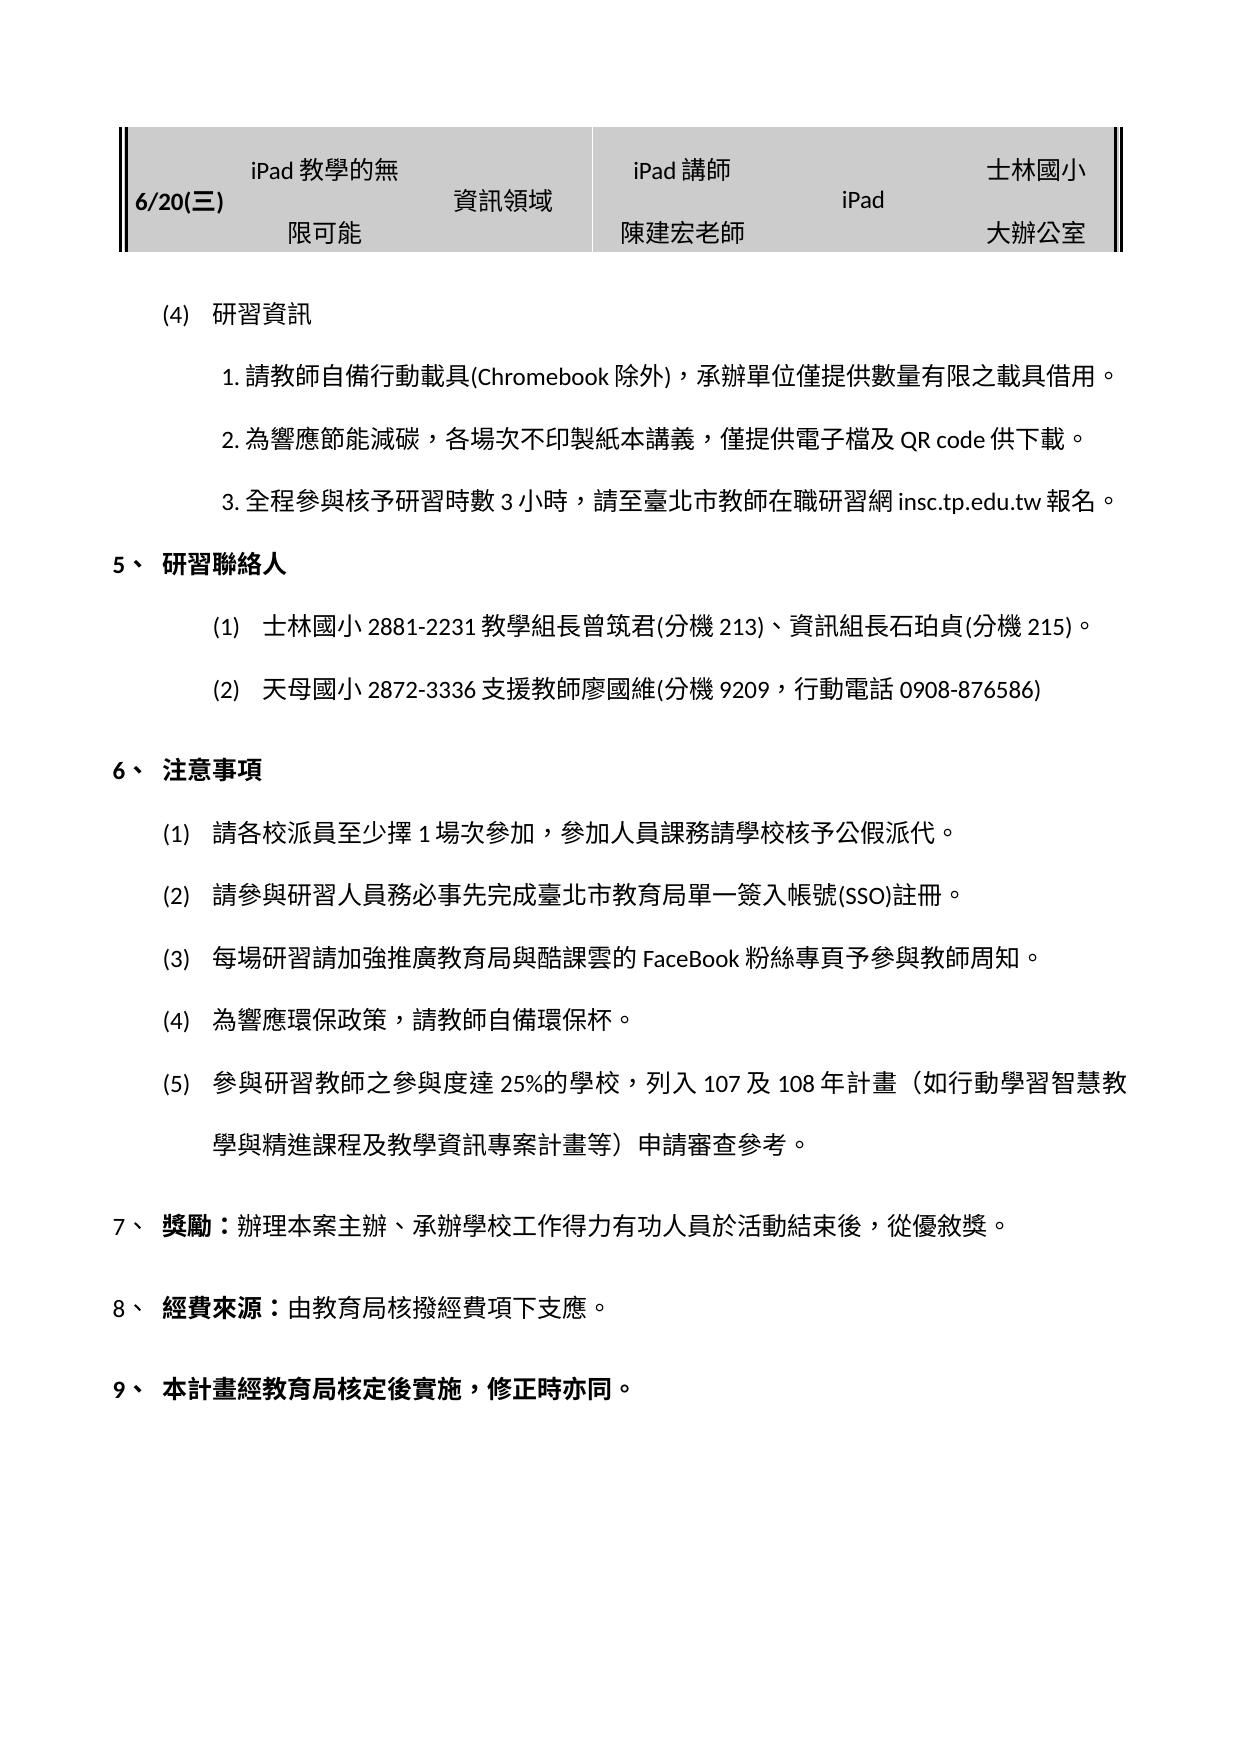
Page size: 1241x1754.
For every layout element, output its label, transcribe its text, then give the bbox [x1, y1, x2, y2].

list 每場研習請加強推廣教育局與酷課雲的FaceBook粉絲專頁予參與教師周知。 [162, 914, 1128, 977]
list 為響應節能減碳，各場次不印製紙本講義，僅提供電子檔及QR code供下載。 [221, 396, 1128, 458]
table_cell 資訊領域 [414, 127, 592, 252]
table_cell iPad教學的無限可能 [235, 127, 414, 252]
list 請參與研習人員務必事先完成臺北市教育局單一簽入帳號(SSO)註冊。 [162, 852, 1128, 914]
list 請各校派員至少擇1場次參加，參加人員課務請學校核予公假派代。 [162, 789, 1128, 852]
list 研習資訊 [162, 271, 1128, 333]
list 本計畫經教育局核定後實施，修正時亦同。 [112, 1346, 1128, 1408]
table_cell iPad [772, 127, 955, 252]
list 經費來源：由教育局核撥經費項下支應。 [112, 1264, 1128, 1327]
list 研習聯絡人 [112, 521, 1128, 583]
list 天母國小2872-3336支援教師廖國維(分機9209，行動電話0908-876586) [212, 646, 1128, 708]
list 獎勵：辦理本案主辦、承辦學校工作得力有功人員於活動結束後，從優敘獎。 [112, 1183, 1128, 1246]
list 為響應環保政策，請教師自備環保杯。 [162, 977, 1128, 1039]
list 請教師自備行動載具(Chromebook除外)，承辦單位僅提供數量有限之載具借用。 [221, 333, 1128, 396]
list 全程參與核予研習時數3小時，請至臺北市教師在職研習網insc.tp.edu.tw報名。 [221, 458, 1128, 521]
list 士林國小2881-2231教學組長曾筑君(分機213)、資訊組長石珀貞(分機215)。 [212, 583, 1128, 646]
list 參與研習教師之參與度達25%的學校，列入107及108年計畫（如行動學習智慧教學與精進課程及教學資訊專案計畫等）申請審查參考。 [162, 1039, 1128, 1164]
table_cell 6/20(三) [128, 127, 235, 252]
table_cell 士林國小 大辦公室 [955, 127, 1114, 252]
list 注意事項 [112, 727, 1128, 789]
table_cell iPad講師 陳建宏老師 [593, 127, 772, 252]
